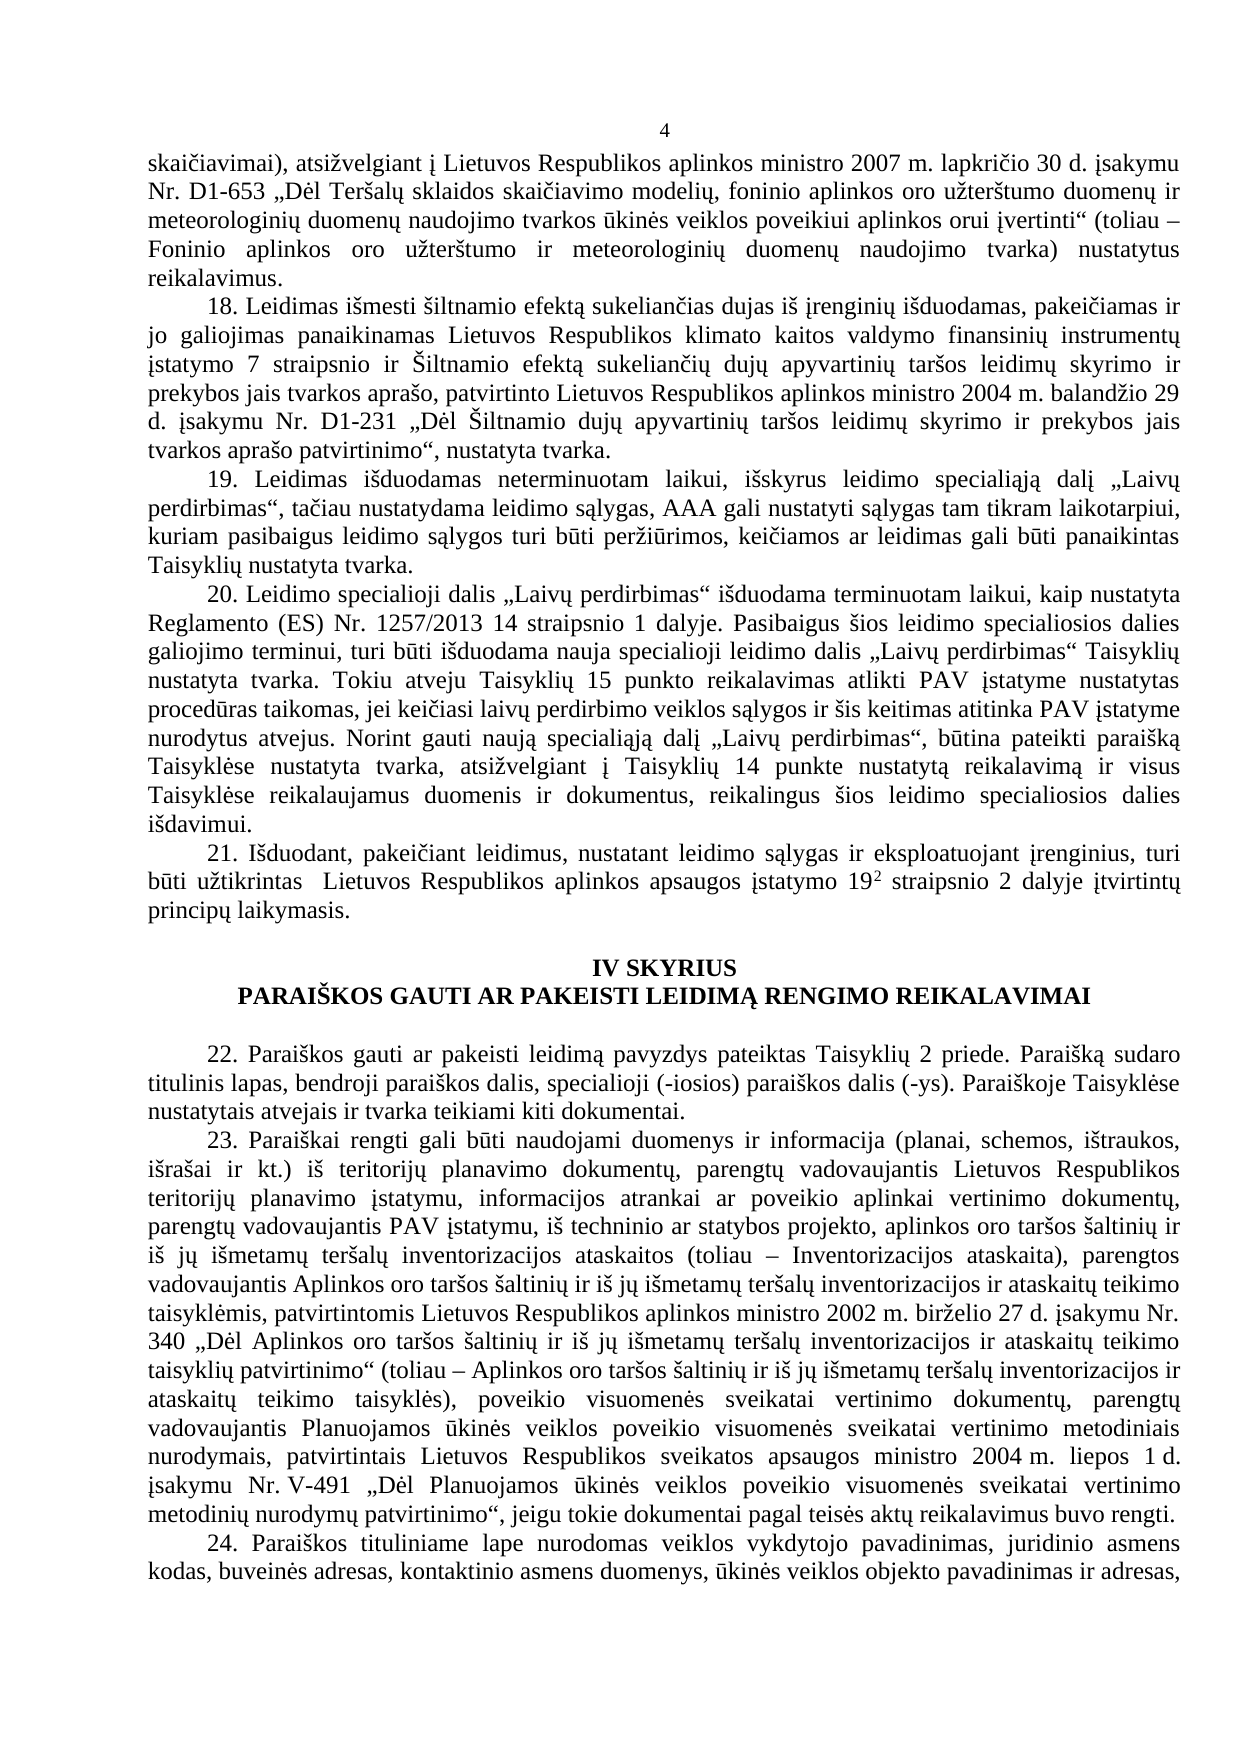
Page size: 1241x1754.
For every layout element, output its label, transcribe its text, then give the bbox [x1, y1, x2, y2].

text 23. Paraiškai rengti gali būti naudojami duomenys ir informacija (planai, schemos, ištraukos, išrašai ir kt.) iš teritorijų planavimo dokumentų, parengtų vadovaujantis Lietuvos Respublikos teritorijų planavimo įstatymu, informacijos atrankai ar poveikio aplinkai vertinimo dokumentų, parengtų vadovaujantis PAV įstatymu, iš techninio ar statybos projekto, aplinkos oro taršos šaltinių ir iš jų išmetamų teršalų inventorizacijos ataskaitos (toliau – Inventorizacijos ataskaita), parengtos vadovaujantis Aplinkos oro taršos šaltinių ir iš jų išmetamų teršalų inventorizacijos ir ataskaitų teikimo taisyklėmis, patvirtintomis Lietuvos Respublikos aplinkos ministro 2002 m. birželio 27 d. įsakymu Nr. 340 „Dėl Aplinkos oro taršos šaltinių ir iš jų išmetamų teršalų inventorizacijos ir ataskaitų teikimo taisyklių patvirtinimo“ (toliau – Aplinkos oro taršos šaltinių ir iš jų išmetamų teršalų inventorizacijos ir ataskaitų teikimo taisyklės), poveikio visuomenės sveikatai vertinimo dokumentų, parengtų vadovaujantis Planuojamos ūkinės veiklos poveikio visuomenės sveikatai vertinimo metodiniais nurodymais, patvirtintais Lietuvos Respublikos sveikatos apsaugos ministro 2004 m. liepos 1 d. įsakymu Nr. V-491 „Dėl Planuojamos ūkinės veiklos poveikio visuomenės sveikatai vertinimo metodinių nurodymų patvirtinimo“, jeigu tokie dokumentai pagal teisės aktų reikalavimus buvo rengti. [148, 1125, 1181, 1528]
text IV SKYRIUS [148, 953, 1181, 981]
text skaičiavimai), atsižvelgiant į Lietuvos Respublikos aplinkos ministro 2007 m. lapkričio 30 d. įsakymu Nr. D1-653 „Dėl Teršalų sklaidos skaičiavimo modelių, foninio aplinkos oro užterštumo duomenų ir meteorologinių duomenų naudojimo tvarkos ūkinės veiklos poveikiui aplinkos orui įvertinti“ (toliau – Foninio aplinkos oro užterštumo ir meteorologinių duomenų naudojimo tvarka) nustatytus reikalavimus. [148, 148, 1181, 291]
text 24. Paraiškos tituliniame lape nurodomas veiklos vykdytojo pavadinimas, juridinio asmens kodas, buveinės adresas, kontaktinio asmens duomenys, ūkinės veiklos objekto pavadinimas ir adresas, [148, 1528, 1181, 1585]
text 19. Leidimas išduodamas neterminuotam laikui, išskyrus leidimo specialiąją dalį „Laivų perdirbimas“, tačiau nustatydama leidimo sąlygas, AAA gali nustatyti sąlygas tam tikram laikotarpiui, kuriam pasibaigus leidimo sąlygos turi būti peržiūrimos, keičiamos ar leidimas gali būti panaikintas Taisyklių nustatyta tvarka. [148, 464, 1181, 579]
text PARAIŠKOS GAUTI AR PAKEISTI LEIDIMĄ RENGIMO REIKALAVIMAI [148, 981, 1181, 1010]
text 20. Leidimo specialioji dalis „Laivų perdirbimas“ išduodama terminuotam laikui, kaip nustatyta Reglamento (ES) Nr. 1257/2013 14 straipsnio 1 dalyje. Pasibaigus šios leidimo specialiosios dalies galiojimo terminui, turi būti išduodama nauja specialioji leidimo dalis „Laivų perdirbimas“ Taisyklių nustatyta tvarka. Tokiu atveju Taisyklių 15 punkto reikalavimas atlikti PAV įstatyme nustatytas procedūras taikomas, jei keičiasi laivų perdirbimo veiklos sąlygos ir šis keitimas atitinka PAV įstatyme nurodytus atvejus. Norint gauti naują specialiąją dalį „Laivų perdirbimas“, būtina pateikti paraišką Taisyklėse nustatyta tvarka, atsižvelgiant į Taisyklių 14 punkte nustatytą reikalavimą ir visus Taisyklėse reikalaujamus duomenis ir dokumentus, reikalingus šios leidimo specialiosios dalies išdavimui. [148, 579, 1181, 838]
text 18. Leidimas išmesti šiltnamio efektą sukeliančias dujas iš įrenginių išduodamas, pakeičiamas ir jo galiojimas panaikinamas Lietuvos Respublikos klimato kaitos valdymo finansinių instrumentų įstatymo 7 straipsnio ir Šiltnamio efektą sukeliančių dujų apyvartinių taršos leidimų skyrimo ir prekybos jais tvarkos aprašo, patvirtinto Lietuvos Respublikos aplinkos ministro 2004 m. balandžio 29 d. įsakymu Nr. D1-231 „Dėl Šiltnamio dujų apyvartinių taršos leidimų skyrimo ir prekybos jais tvarkos aprašo patvirtinimo“, nustatyta tvarka. [148, 291, 1181, 464]
text 22. Paraiškos gauti ar pakeisti leidimą pavyzdys pateiktas Taisyklių 2 priede. Paraišką sudaro titulinis lapas, bendroji paraiškos dalis, specialioji (-iosios) paraiškos dalis (-ys). Paraiškoje Taisyklėse nustatytais atvejais ir tvarka teikiami kiti dokumentai. [148, 1039, 1181, 1125]
text 21. Išduodant, pakeičiant leidimus, nustatant leidimo sąlygas ir eksploatuojant įrenginius, turi būti užtikrintas Lietuvos Respublikos aplinkos apsaugos įstatymo 192 straipsnio 2 dalyje įtvirtintų principų laikymasis. [148, 838, 1181, 924]
